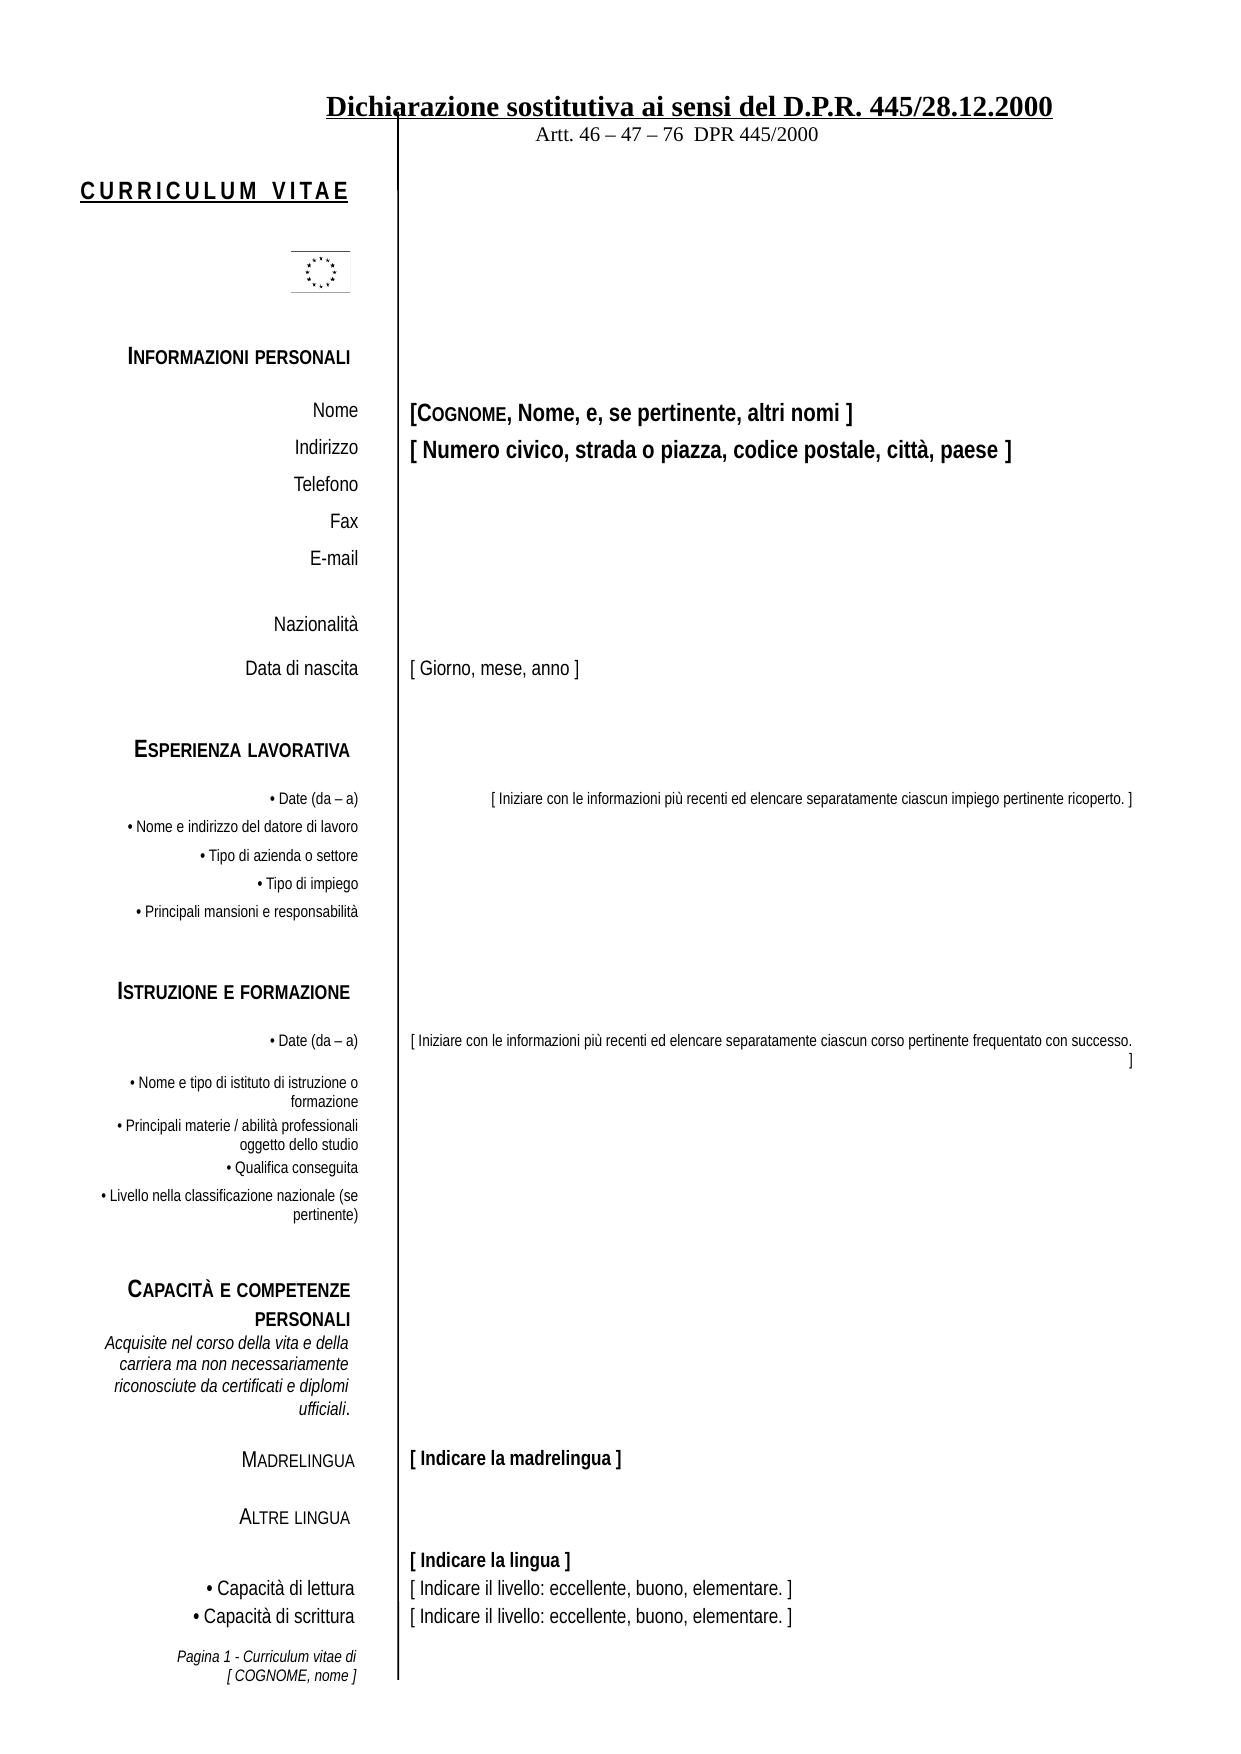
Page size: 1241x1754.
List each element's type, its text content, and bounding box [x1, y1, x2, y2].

table_cell [ Numero civico, strada o piazza, codice postale, città, paese ] [399, 430, 1144, 467]
table_header [369, 1545, 397, 1573]
table_header • Date (da – a) [66, 787, 369, 815]
table_header [ Iniziare con le informazioni più recenti ed elencare separatamente ciascun corso pertinente frequentato con successo. ] [399, 1028, 1144, 1071]
table_cell [369, 1113, 397, 1156]
table_header Esperienza lavorativa [66, 735, 361, 763]
table_cell [399, 1113, 1144, 1156]
table_header [ Indicare la lingua ] [399, 1545, 1144, 1573]
table_cell • Capacità di lettura [66, 1574, 369, 1602]
table_cell [369, 504, 397, 541]
table_cell • Tipo di impiego [66, 871, 369, 899]
table_header [369, 610, 397, 638]
table_cell Fax [66, 504, 369, 541]
table_header • Date (da – a) [66, 1028, 369, 1071]
table_cell [369, 1184, 397, 1226]
table_cell [369, 900, 397, 928]
table_cell • Capacità di scrittura [66, 1602, 369, 1630]
table_cell Indirizzo [66, 430, 369, 467]
table_header Nazionalità [66, 610, 369, 638]
table_cell [369, 1602, 397, 1630]
table_cell [369, 1071, 397, 1113]
table_header [369, 654, 397, 682]
table_header Nome [66, 394, 369, 430]
table_cell [399, 815, 1144, 843]
table_cell [369, 541, 397, 578]
table_cell • Livello nella classificazione nazionale (se pertinente) [66, 1184, 369, 1226]
table_header Istruzione e formazione [66, 976, 361, 1004]
table_cell E-mail [66, 541, 369, 578]
table_cell Telefono [66, 468, 369, 504]
table_header Altre lingua [66, 1503, 361, 1529]
table_header [369, 1028, 397, 1071]
table_cell [399, 1184, 1144, 1226]
table_header [ Giorno, mese, anno ] [399, 654, 1144, 682]
table_cell [399, 1071, 1144, 1113]
table_header [369, 787, 397, 815]
table_cell [399, 504, 1144, 541]
subtitle Dichiarazione sostitutiva ai sensi del D.P.R. 445/28.12.2000 [89, 89, 1053, 122]
table_header [ Iniziare con le informazioni più recenti ed elencare separatamente ciascun impiego pertinente ricoperto. ] [399, 787, 1144, 815]
table_header [369, 1444, 397, 1475]
table_header Data di nascita [66, 654, 369, 682]
table_cell [399, 871, 1144, 899]
table_cell [369, 1156, 397, 1184]
table_header Informazioni personali [66, 341, 361, 369]
table_header [399, 610, 1144, 638]
table_header [369, 394, 397, 430]
table_cell [ Indicare il livello: eccellente, buono, elementare. ] [400, 1602, 1144, 1630]
table_cell [399, 843, 1144, 871]
table_cell [399, 900, 1144, 928]
table_header [Cognome, Nome, e, se pertinente, altri nomi ] [399, 394, 1144, 430]
table_cell [399, 541, 1144, 578]
table_cell • Qualifica conseguita [66, 1156, 369, 1184]
table_cell [399, 468, 1144, 504]
table_cell [369, 430, 397, 467]
table_header curriculum vitae [66, 146, 361, 293]
table_cell • Nome e tipo di istituto di istruzione o formazione [66, 1071, 369, 1113]
table_cell • Principali mansioni e responsabilità [66, 900, 369, 928]
table_header Madrelingua [66, 1444, 369, 1475]
table_header [66, 1545, 369, 1573]
text Artt. 46 – 47 – 76 DPR 445/2000 [399, 122, 1053, 146]
table_header [ Indicare la madrelingua ] [399, 1444, 1144, 1475]
table_cell [369, 1574, 397, 1602]
table_cell • Nome e indirizzo del datore di lavoro [66, 815, 369, 843]
text [89, 122, 397, 146]
table_cell [369, 871, 397, 899]
table_cell [369, 815, 397, 843]
table_cell [369, 843, 397, 871]
table_cell [399, 1156, 1144, 1184]
table_header Capacità e competenze personali Acquisite nel corso della vita e della carriera ma non necessariamente riconosciute da certificati e diplomi ufficiali. [66, 1274, 361, 1420]
table_cell [369, 468, 397, 504]
table_cell • Principali materie / abilità professionali oggetto dello studio [66, 1113, 369, 1156]
table_cell • Tipo di azienda o settore [66, 843, 369, 871]
table_cell [ Indicare il livello: eccellente, buono, elementare. ] [399, 1574, 1144, 1602]
